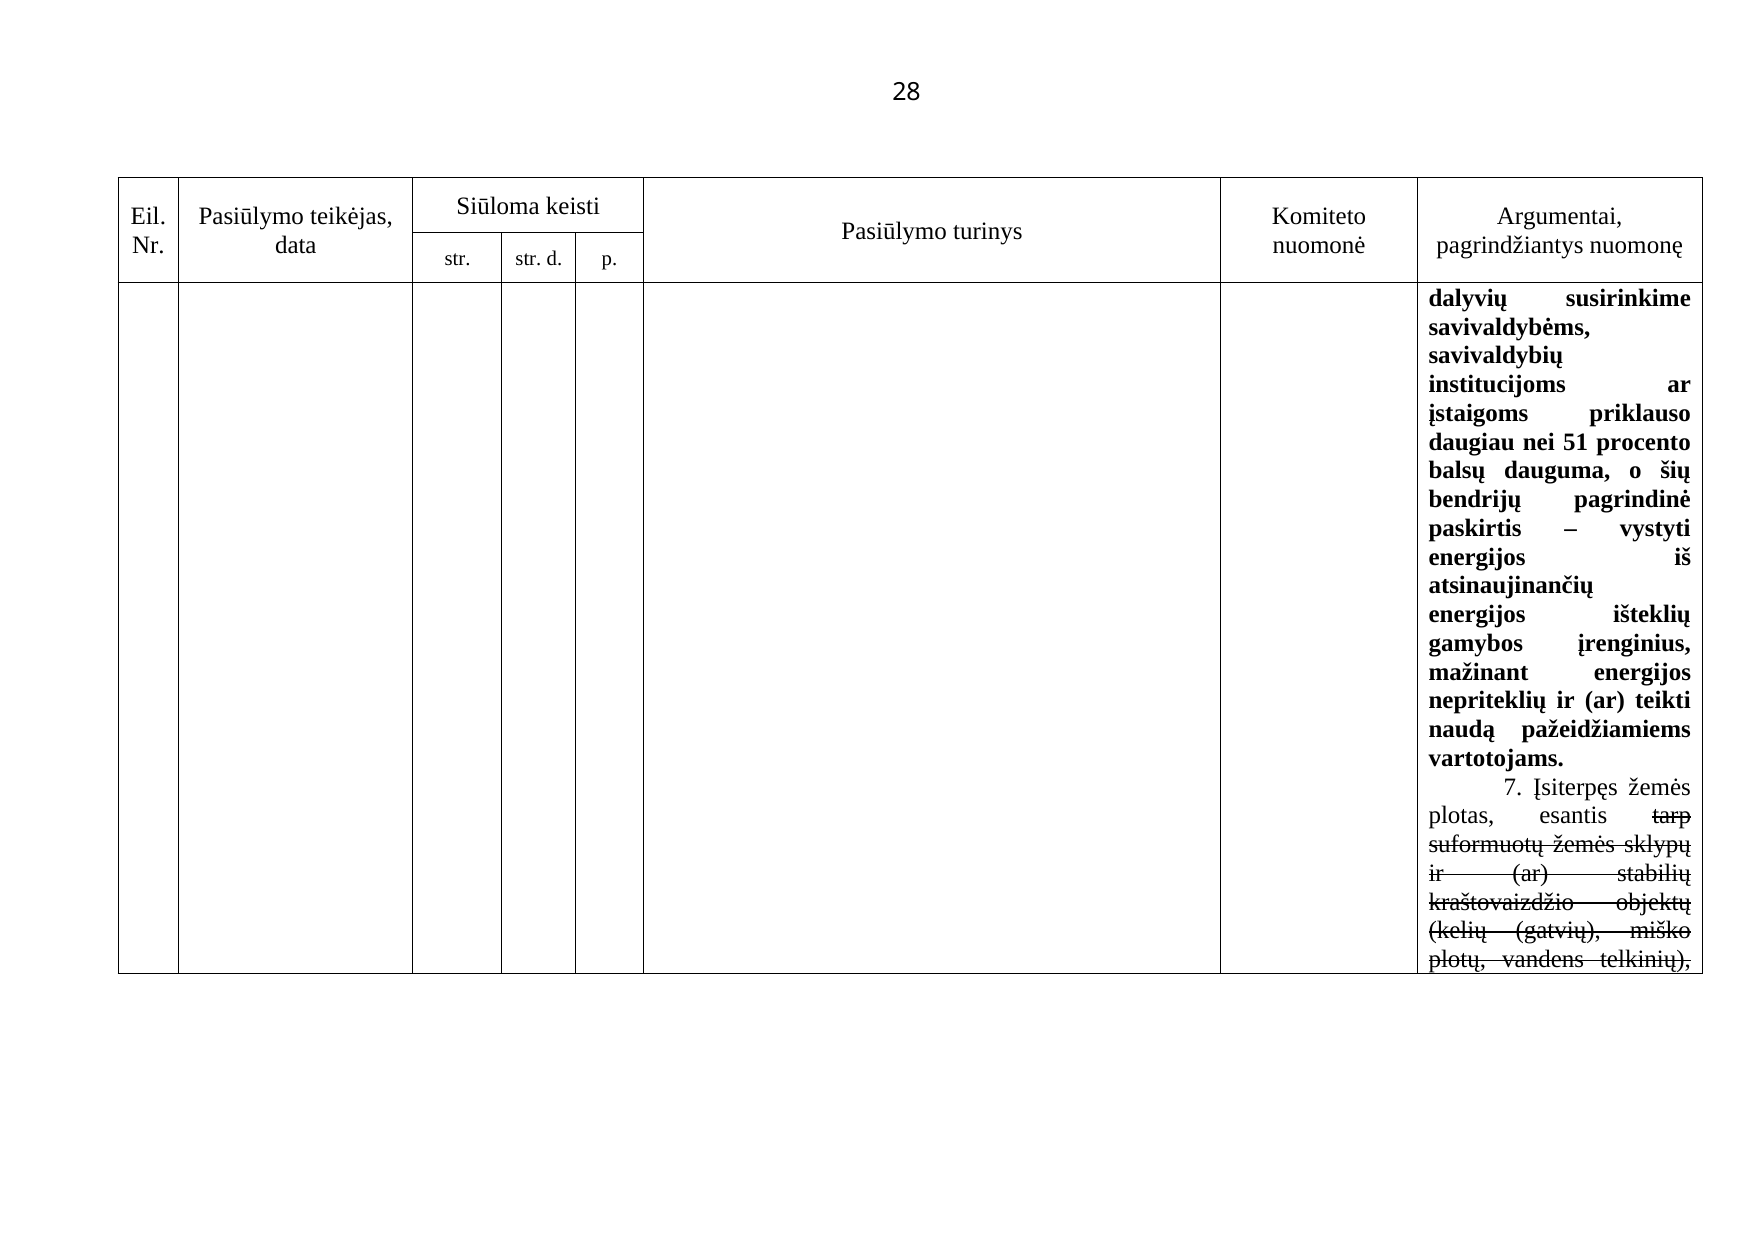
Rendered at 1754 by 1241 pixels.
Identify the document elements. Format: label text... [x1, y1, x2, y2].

table_header Argumentai, pagrindžiantys nuomonę [1418, 178, 1702, 282]
table_cell [502, 283, 575, 973]
table_header Pasiūlymo teikėjas, data [179, 178, 412, 282]
table_cell str. d. [502, 233, 575, 282]
table_cell dalyvių susirinkime savivaldybėms, savivaldybių institucijoms ar įstaigoms priklauso daugiau nei 51 procento balsų dauguma, o šių bendrijų pagrindinė paskirtis – vystyti energijos iš atsinaujinančių energijos išteklių gamybos įrenginius, mažinant energijos nepriteklių ir (ar) teikti naudą pažeidžiamiems vartotojams. 7. Įsiterpęs žemės plotas, esantis tarp suformuotų žemės sklypų ir (ar) stabilių kraštovaizdžio objektų (kelių (gatvių), miško plotų, vandens telkinių), [1418, 283, 1702, 973]
table_header Komiteto nuomonė [1221, 178, 1417, 282]
table_header Siūloma keisti [413, 178, 643, 232]
table_cell p. [576, 233, 643, 282]
table_header Eil. Nr. [119, 178, 178, 282]
table_cell [119, 283, 178, 973]
table_cell str. [413, 233, 501, 282]
table_cell [576, 283, 643, 973]
table_cell [1221, 283, 1417, 973]
table_cell [644, 283, 1220, 973]
table_cell [179, 283, 412, 973]
table_cell [413, 283, 501, 973]
table_header Pasiūlymo turinys [644, 178, 1220, 282]
